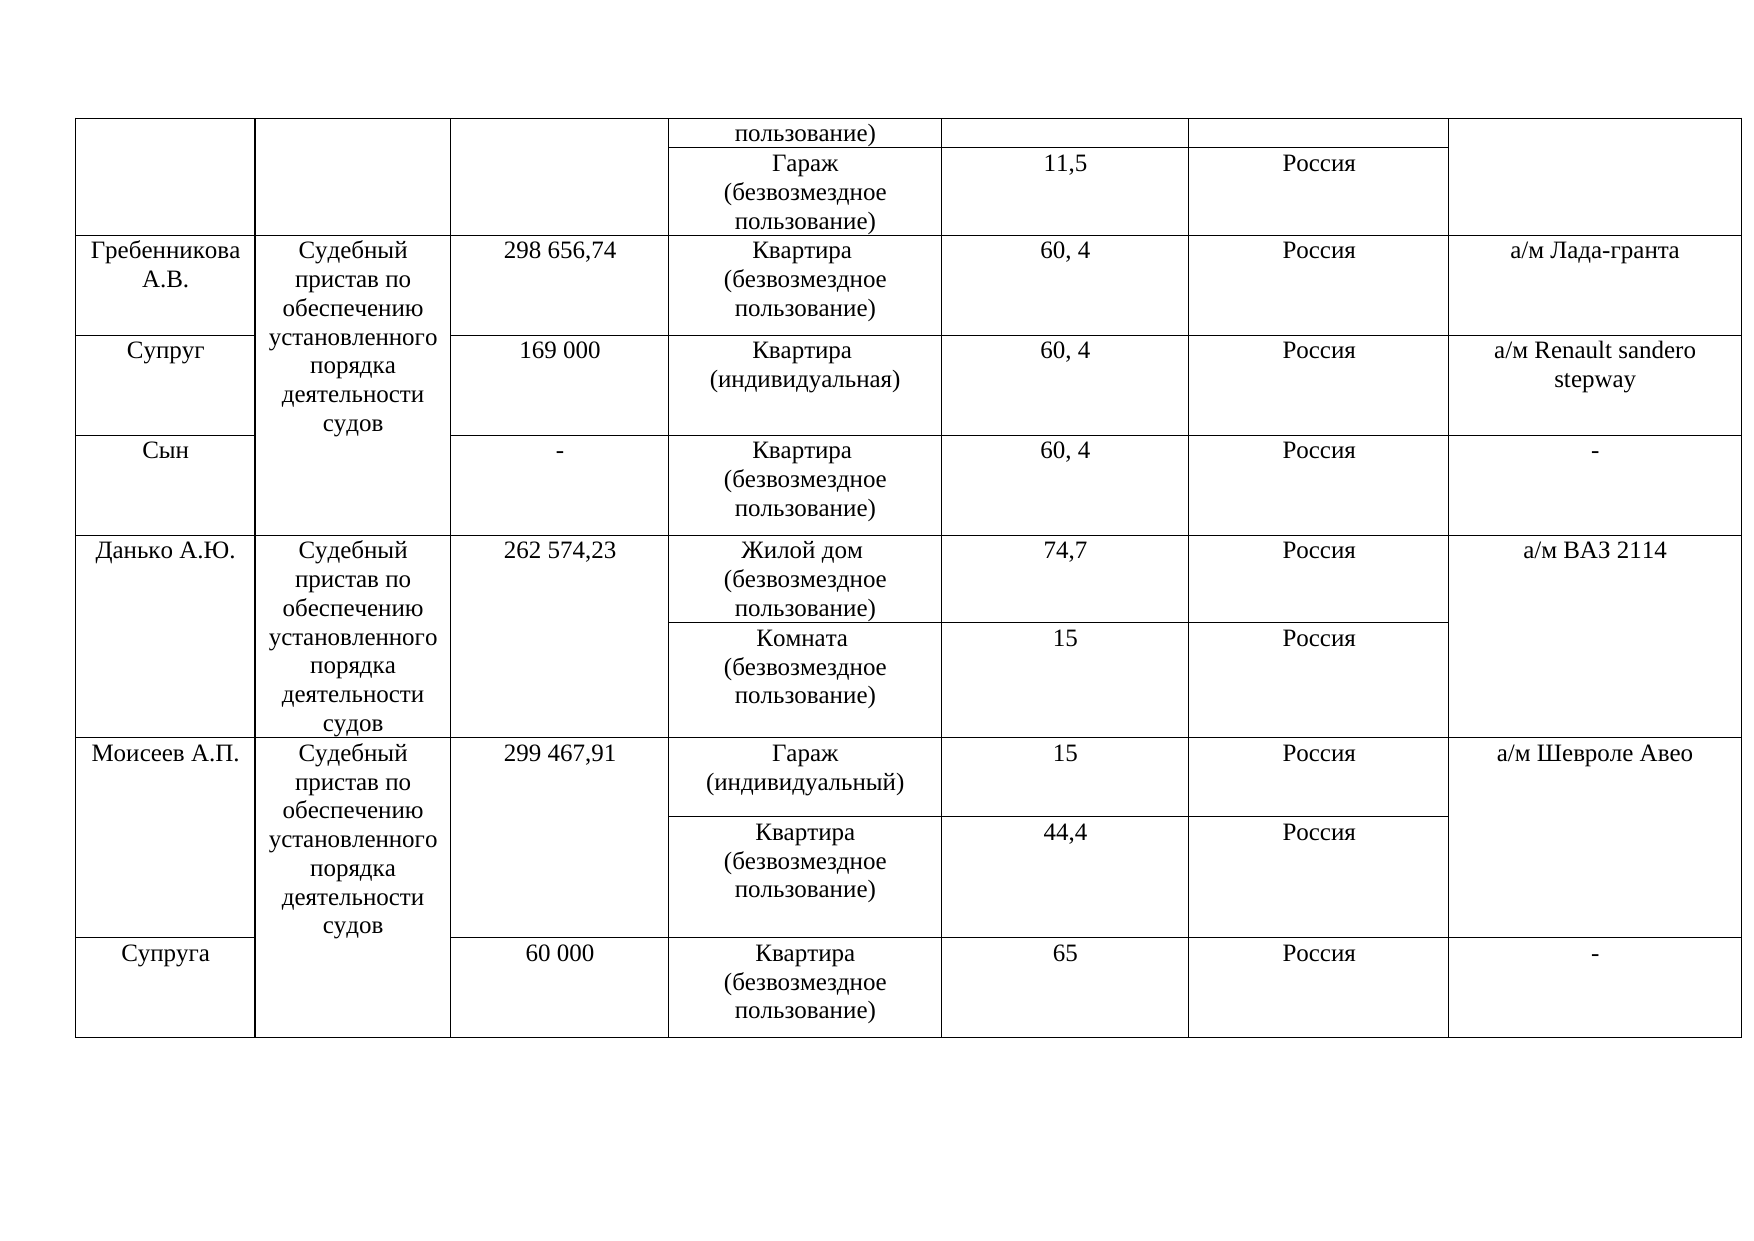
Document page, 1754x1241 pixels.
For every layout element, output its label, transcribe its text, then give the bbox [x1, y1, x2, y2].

table_cell Россия [1189, 938, 1448, 1037]
table_cell Супруг [76, 336, 254, 434]
table_cell Россия [1189, 817, 1448, 937]
table_cell 15 [942, 738, 1188, 816]
table_cell Судебный пристав по обеспечению установленного порядка деятельности судов [256, 536, 266, 737]
table_cell Гараж (безвозмездное пользование) [930, 148, 941, 234]
table_cell - [451, 436, 668, 534]
table_cell Комната (безвозмездное пользование) [669, 623, 941, 737]
table_cell а/м ВАЗ 2114 [1449, 536, 1741, 737]
table_cell Гараж (безвозмездное пользование) [669, 148, 680, 234]
table_cell Жилой дом (безвозмездное пользование) [930, 536, 941, 622]
table_cell - [1449, 938, 1741, 1037]
table_cell Сын [76, 436, 254, 534]
table_cell 60, 4 [942, 436, 1188, 534]
table_cell Гараж (индивидуальный) [669, 738, 941, 816]
table_cell 15 [942, 623, 1188, 737]
table_cell Квартира (безвозмездное пользование) [669, 236, 941, 334]
table_cell Россия [1189, 236, 1448, 334]
table_cell 65 [942, 938, 1188, 1037]
table_cell Россия [1189, 536, 1448, 622]
table_cell Судебный пристав по обеспечению установленного порядка деятельности судов [256, 738, 450, 1037]
table_cell [1189, 119, 1448, 147]
table_cell [76, 119, 254, 234]
table_cell Жилой дом (безвозмездное пользование) [669, 536, 680, 622]
table_cell Супруга [76, 938, 254, 1037]
table_cell 299 467,91 [451, 738, 668, 937]
table_cell [256, 119, 450, 234]
table_cell Россия [1189, 336, 1448, 434]
table_cell 262 574,23 [451, 536, 668, 737]
table_cell Россия [1189, 623, 1448, 737]
table_cell [451, 119, 668, 234]
table_cell 60 000 [451, 938, 668, 1037]
table_cell [942, 119, 1188, 147]
table_cell Данько А.Ю. [76, 536, 254, 737]
table_cell - [1449, 119, 1741, 234]
table_cell 60, 4 [942, 236, 1188, 334]
table_cell Моисеев А.П. [76, 738, 254, 937]
table_cell Квартира (безвозмездное пользование) [669, 938, 941, 1037]
table_cell Судебный пристав по обеспечению установленного порядка деятельности судов [256, 236, 450, 534]
table_cell Гребенникова А.В. [76, 236, 254, 334]
table_cell 74,7 [942, 536, 1188, 622]
table_cell 298 656,74 [451, 236, 668, 334]
table_cell Квартира (безвозмездное пользование) [669, 436, 941, 534]
table_cell Судебный пристав по обеспечению установленного порядка деятельности судов [439, 536, 450, 737]
table_cell 60, 4 [942, 336, 1188, 434]
table_cell а/м Лада-гранта [1449, 236, 1741, 334]
table_cell а/м Renault sandero stepway [1449, 336, 1741, 434]
table_cell 44,4 [942, 817, 1188, 937]
table_cell а/м Шевроле Авео [1449, 738, 1741, 937]
table_cell 169 000 [451, 336, 668, 434]
table_cell Россия [1189, 738, 1448, 816]
table_cell Россия [1189, 436, 1448, 534]
table_cell Квартира (безвозмездное пользование) [669, 817, 941, 937]
table_cell Россия [1189, 148, 1448, 234]
table_cell - [1449, 436, 1741, 534]
table_cell Квартира (индивидуальная) [669, 336, 941, 434]
table_cell 11,5 [942, 148, 1188, 234]
